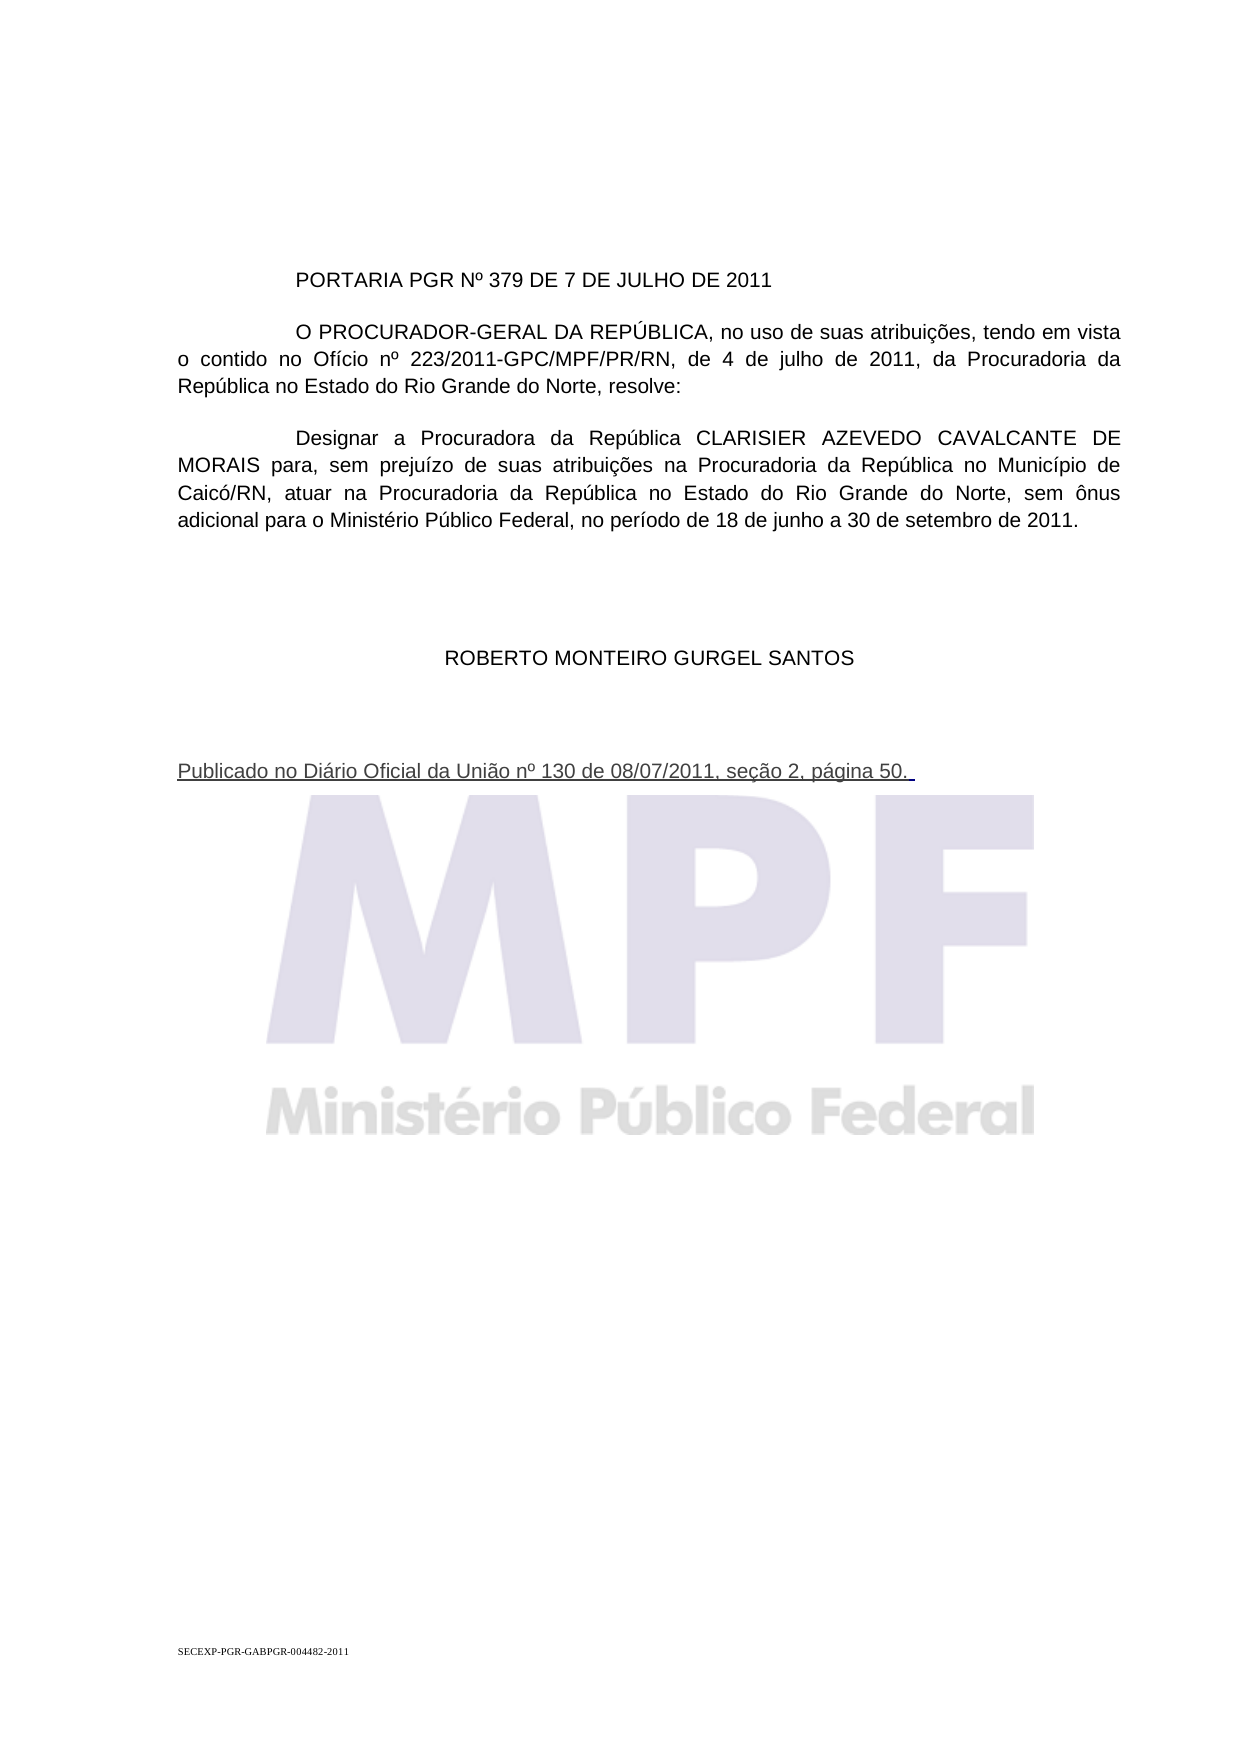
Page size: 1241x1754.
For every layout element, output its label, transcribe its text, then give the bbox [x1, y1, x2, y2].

text SECEXP-PGR-GABPGR-004482-2011 [178, 1635, 1121, 1660]
text Publicado no Diário Oficial da União nº 130 de 08/07/2011, seção 2, página 50. [177, 758, 1122, 783]
text ROBERTO MONTEIRO GURGEL SANTOS [177, 646, 1122, 670]
text Designar a Procuradora da República CLARISIER AZEVEDO CAVALCANTE DE MORAIS para, sem prejuízo de suas atribuições na Procuradoria da República no Município de Caicó/RN, atuar na Procuradoria da República no Estado do Rio Grande do Norte, sem ônus adicional para o Ministério Público Federal, no período de 18 de junho a 30 de setembro de 2011. [177, 424, 1122, 532]
text O PROCURADOR-GERAL DA REPÚBLICA, no uso de suas atribuições, tendo em vista o contido no Ofício nº 223/2011-GPC/MPF/PR/RN, de 4 de julho de 2011, da Procuradoria da República no Estado do Rio Grande do Norte, resolve: [177, 318, 1122, 399]
picture [266, 795, 1034, 1136]
text PORTARIA PGR Nº 379 DE 7 DE JULHO DE 2011 [177, 266, 1122, 293]
